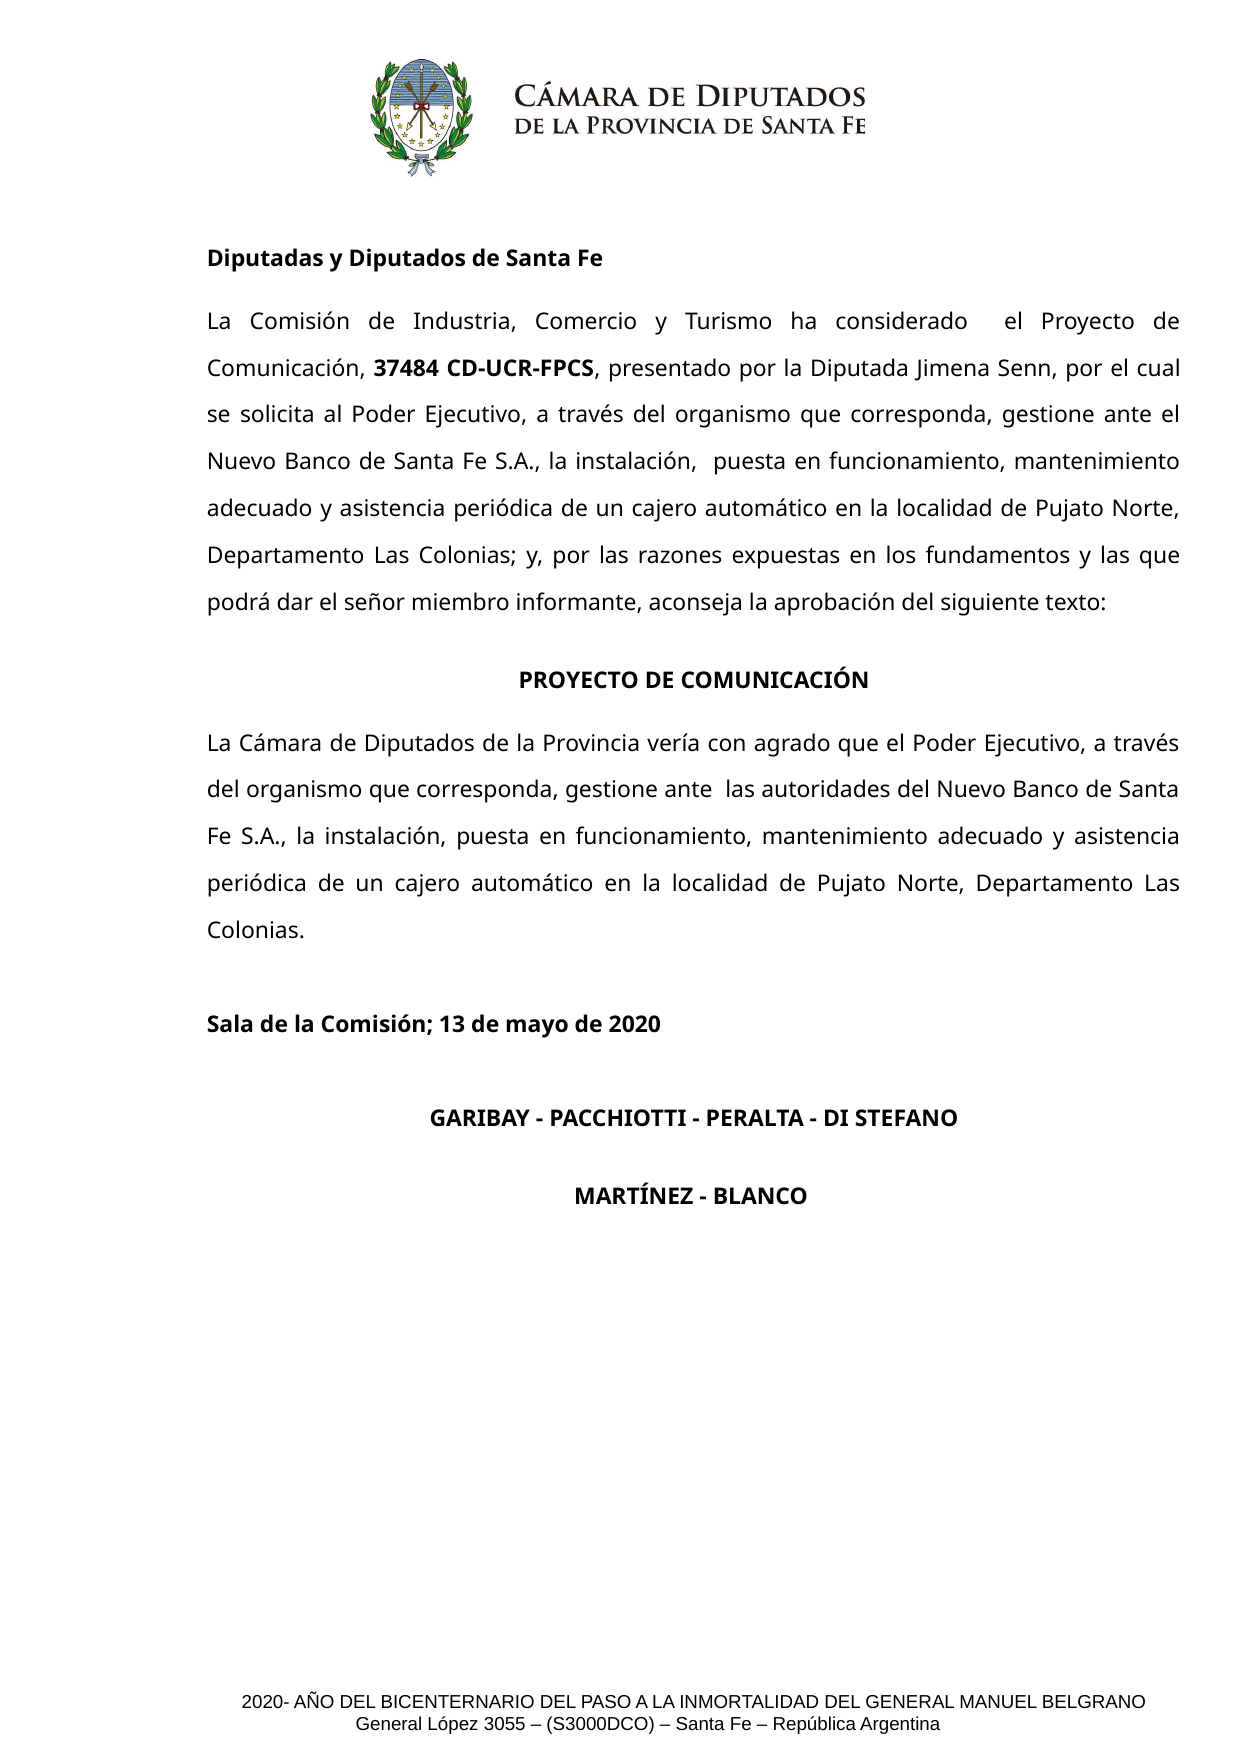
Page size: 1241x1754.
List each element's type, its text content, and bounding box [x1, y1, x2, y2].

text GARIBAY - PACCHIOTTI - PERALTA - DI STEFANO [207, 1102, 1181, 1133]
text PROYECTO DE COMUNICACIÓN [207, 664, 1181, 695]
picture [370, 59, 866, 181]
text MARTÍNEZ - BLANCO [207, 1180, 1181, 1211]
text La Cámara de Diputados de la Provincia vería con agrado que el Poder Ejecutivo, a través del organismo que corresponda, gestione ante las autoridades del Nuevo Banco de Santa Fe S.A., la instalación, puesta en funcionamiento, mantenimiento adecuado y asistencia periódica de un cajero automático en la localidad de Pujato Norte, Departamento Las Colonias. [207, 727, 1181, 945]
text Diputadas y Diputados de Santa Fe [207, 242, 1181, 273]
text La Comisión de Industria, Comercio y Turismo ha considerado el Proyecto de Comunicación, 37484 CD-UCR-FPCS, presentado por la Diputada Jimena Senn, por el cual se solicita al Poder Ejecutivo, a través del organismo que corresponda, gestione ante el Nuevo Banco de Santa Fe S.A., la instalación, puesta en funcionamiento, mantenimiento adecuado y asistencia periódica de un cajero automático en la localidad de Pujato Norte, Departamento Las Colonias; y, por las razones expuestas en los fundamentos y las que podrá dar el señor miembro informante, aconseja la aprobación del siguiente texto: [207, 305, 1181, 617]
text Sala de la Comisión; 13 de mayo de 2020 [207, 1008, 1181, 1039]
